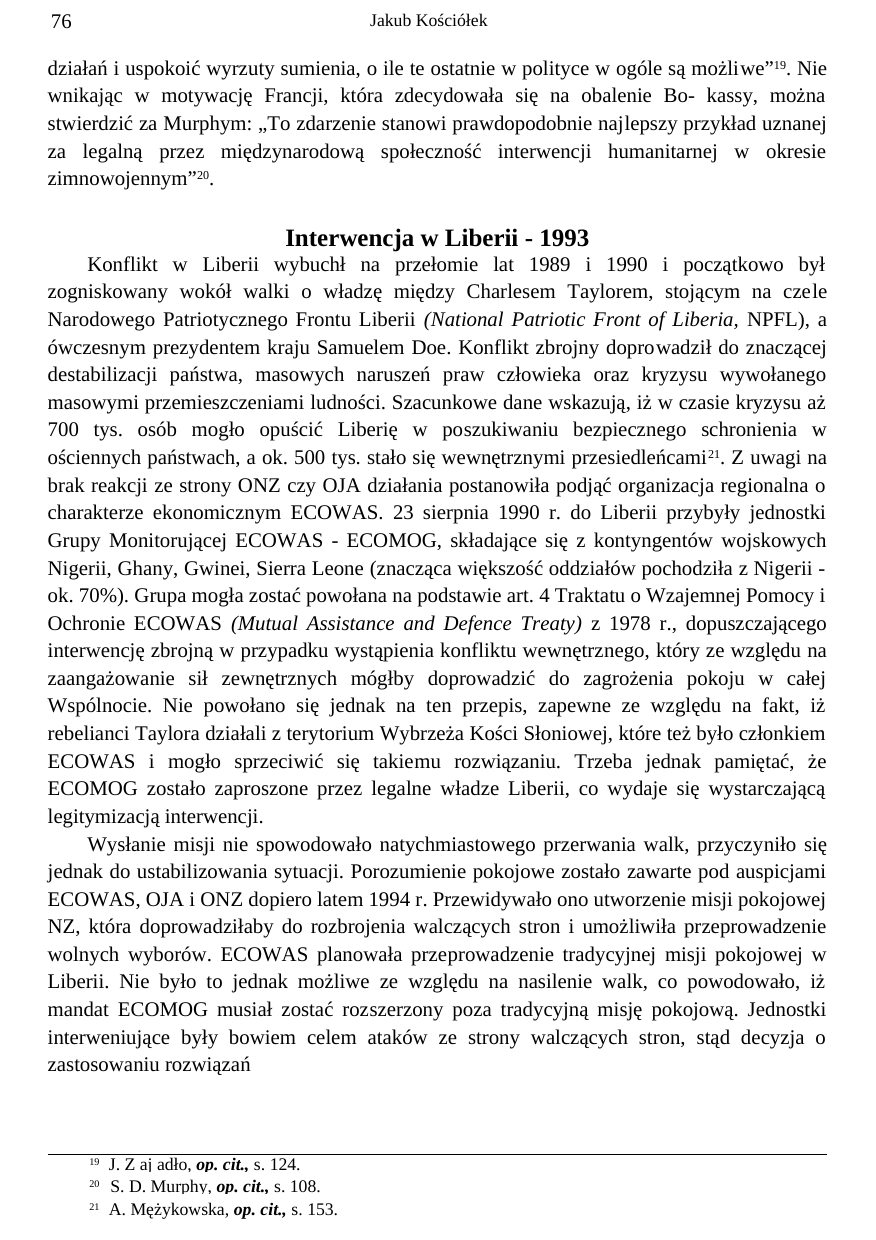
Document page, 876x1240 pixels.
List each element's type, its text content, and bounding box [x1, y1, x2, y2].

subtitle Interwencja w Liberii - 1993 [47, 223, 827, 252]
text Jakub Kościółek [370, 10, 507, 30]
text 76 [51, 9, 79, 33]
text 21 A. Mężykowska, op. cit., s. 153. [47, 1198, 827, 1219]
text 20 S. D. Murphy, op. cit., s. 108. [47, 1176, 827, 1194]
text Konflikt w Liberii wybuchł na przełomie lat 1989 i 1990 i początkowo był zogniskowany wokół walki o władzę między Charlesem Taylorem, stojącym na cze­le Narodowego Patriotycznego Frontu Liberii (National Patriotic Front of Liberia, NPFL), a ówczesnym prezydentem kraju Samuelem Doe. Konflikt zbrojny dopro­wadził do znaczącej destabilizacji państwa, masowych naruszeń praw człowieka oraz kryzysu wywołanego masowymi przemieszczeniami ludności. Szacunkowe dane wskazują, iż w czasie kryzysu aż 700 tys. osób mogło opuścić Liberię w po­szukiwaniu bezpiecznego schronienia w ościennych państwach, a ok. 500 tys. stało się wewnętrznymi przesiedleńcami21. Z uwagi na brak reakcji ze strony ONZ czy OJA działania postanowiła podjąć organizacja regionalna o charakterze ekonomicz­nym ECOWAS. 23 sierpnia 1990 r. do Liberii przybyły jednostki Grupy Monitoru­jącej ECOWAS - ECOMOG, składające się z kontyngentów wojskowych Nigerii, Ghany, Gwinei, Sierra Leone (znacząca większość oddziałów pochodziła z Nigerii - ok. 70%). Grupa mogła zostać powołana na podstawie art. 4 Traktatu o Wzajemnej Pomocy i Ochronie ECOWAS (Mutual Assistance and Defence Treaty) z 1978 r., dopuszczającego interwencję zbrojną w przypadku wystąpienia konfliktu wewnętrz­nego, który ze względu na zaangażowanie sił zewnętrznych mógłby doprowadzić do zagrożenia pokoju w całej Wspólnocie. Nie powołano się jednak na ten przepis, zapewne ze względu na fakt, iż rebelianci Taylora działali z terytorium Wybrzeża Kości Słoniowej, które też było członkiem ECOWAS i mogło sprzeciwić się takie­mu rozwiązaniu. Trzeba jednak pamiętać, że ECOMOG zostało zaproszone przez legalne władze Liberii, co wydaje się wystarczającą legitymizacją interwencji. [47, 252, 827, 828]
text Wysłanie misji nie spowodowało natychmiastowego przerwania walk, przyczy­niło się jednak do ustabilizowania sytuacji. Porozumienie pokojowe zostało zawarte pod auspicjami ECOWAS, OJA i ONZ dopiero latem 1994 r. Przewidywało ono utworzenie misji pokojowej NZ, która doprowadziłaby do rozbrojenia walczących stron i umożliwiła przeprowadzenie wolnych wyborów. ECOWAS planowała prze­prowadzenie tradycyjnej misji pokojowej w Liberii. Nie było to jednak możliwe ze względu na nasilenie walk, co powodowało, iż mandat ECOMOG musiał zostać roz­szerzony poza tradycyjną misję pokojową. Jednostki interweniujące były bowiem celem ataków ze strony walczących stron, stąd decyzja o zastosowaniu rozwiązań [47, 831, 827, 1076]
text działań i uspokoić wyrzuty sumienia, o ile te ostatnie w polityce w ogóle są możli­we”19. Nie wnikając w motywację Francji, która zdecydowała się na obalenie Bo- kassy, można stwierdzić za Murphym: „To zdarzenie stanowi prawdopodobnie naj­lepszy przykład uznanej za legalną przez międzynarodową społeczność interwencji humanitarnej w okresie zimnowojennym”20. [47, 56, 827, 190]
text 19 J. Z aj adło, op. cit., s. 124. [47, 1155, 827, 1172]
